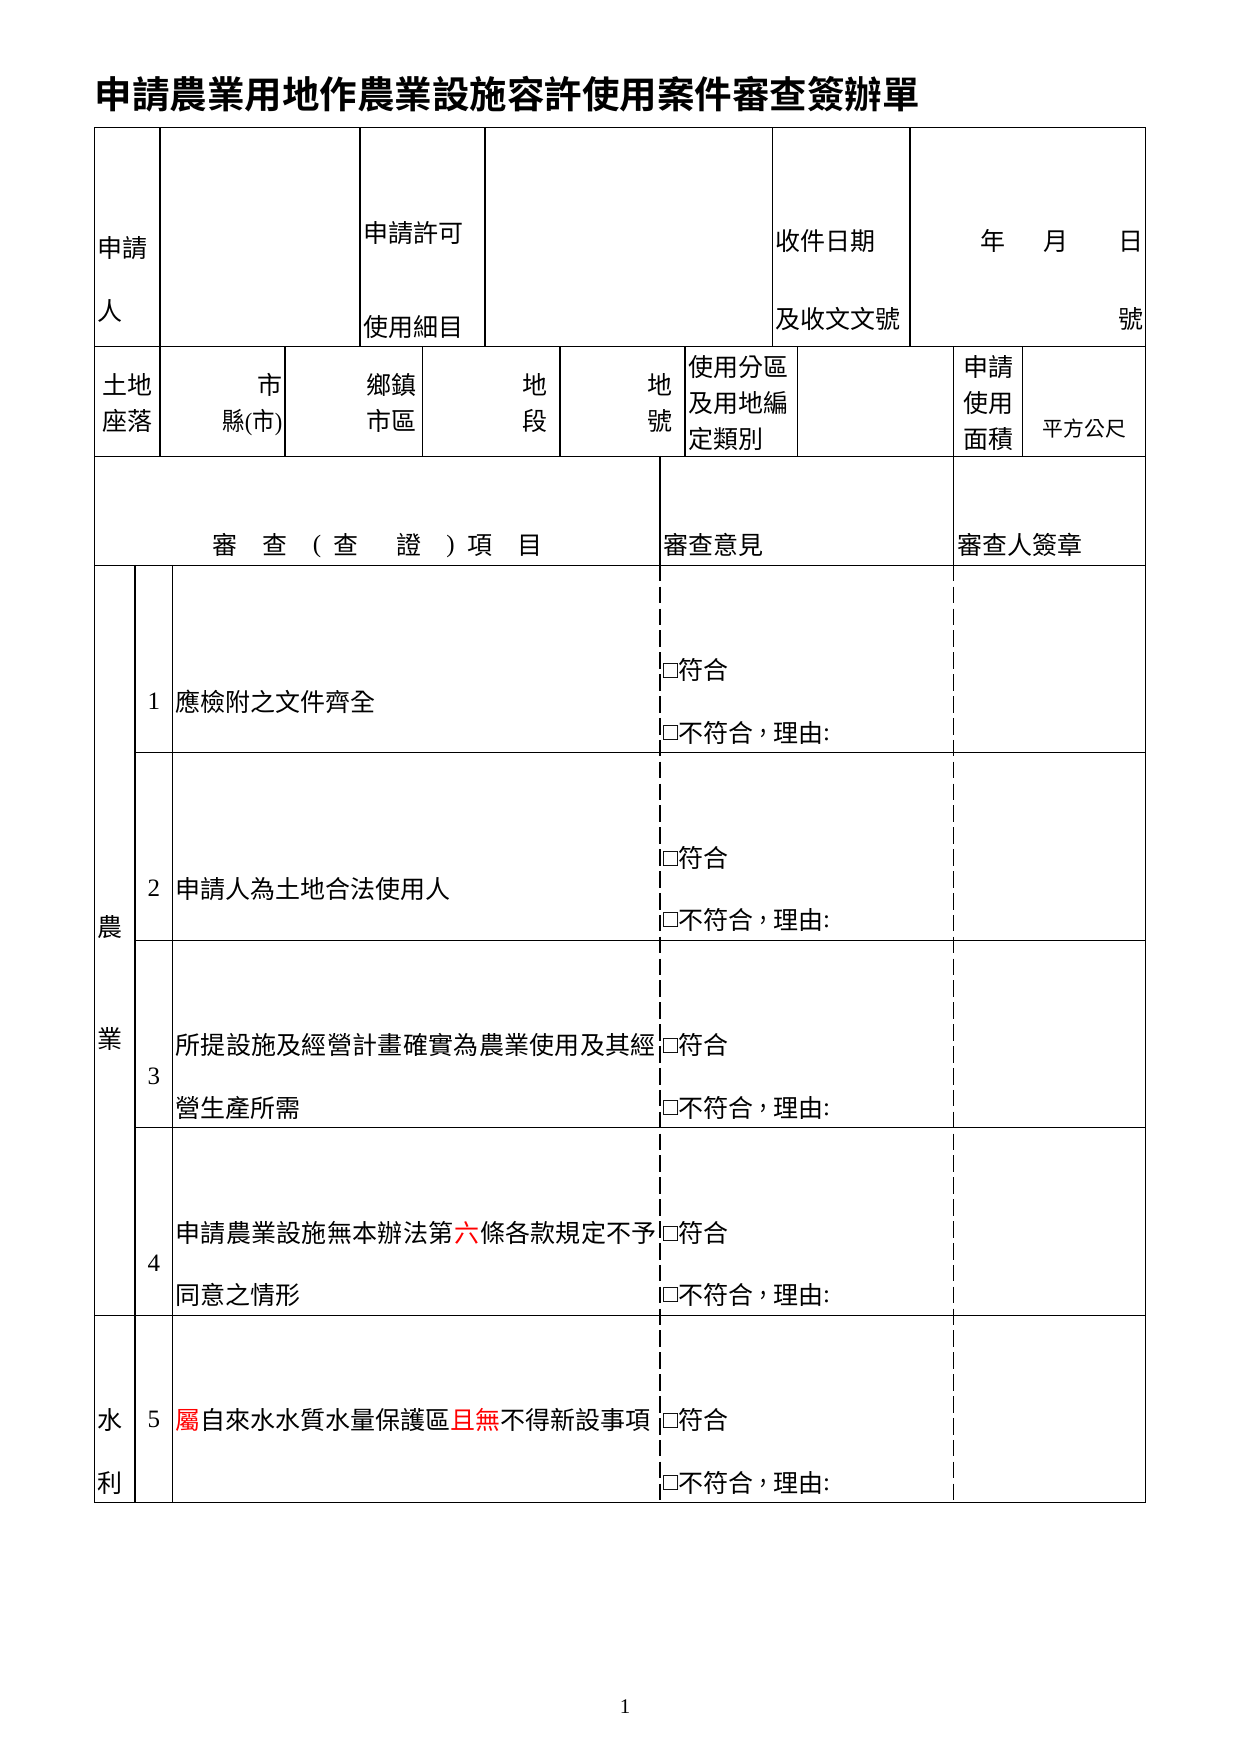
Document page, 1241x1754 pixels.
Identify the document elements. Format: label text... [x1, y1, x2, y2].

table_cell [561, 347, 635, 456]
table_header 收件日期 及收文文號 [773, 128, 909, 346]
table_header [161, 128, 359, 346]
table_header 申請許可 使用細目 [361, 128, 484, 346]
table_cell 土地 座落 [95, 347, 159, 456]
table_cell 鄉鎮 市區 [360, 347, 422, 456]
table_cell 5 [136, 1316, 172, 1502]
table_cell 水 利 [95, 1316, 134, 1502]
table_cell [954, 1128, 1145, 1315]
table_cell 4 [136, 1128, 172, 1315]
table_cell 審查人簽章 [954, 457, 1145, 565]
table_cell 2 [136, 753, 172, 940]
table_cell 應檢附之文件齊全 [173, 566, 660, 752]
table_header [486, 128, 772, 346]
table_cell [286, 347, 360, 456]
table_cell □符合 □不符合，理由: [660, 566, 954, 752]
table_cell [1023, 347, 1145, 398]
table_cell [954, 941, 1145, 1127]
table_cell 地號 [635, 347, 684, 456]
table_header 申請人 [95, 128, 159, 346]
table_cell □符合 □不符合，理由: [660, 1316, 954, 1502]
table_cell 市 縣(市) [191, 347, 284, 456]
table_cell [954, 566, 1145, 752]
table_cell 平方公尺 [1023, 398, 1145, 456]
table_cell 1 [136, 566, 172, 752]
table_cell 審 查 ( 查 證 ) 項 目 [95, 457, 659, 565]
table_cell 地段 [510, 347, 559, 456]
table_cell [161, 347, 191, 456]
table_cell [954, 753, 1145, 940]
table_cell 申請使用面積 [954, 347, 1022, 456]
table_cell 審查意見 [661, 457, 953, 565]
table_cell [423, 347, 510, 456]
table_cell 申請人為土地合法使用人 [173, 753, 660, 940]
table_cell □符合 □不符合，理由: [660, 1128, 954, 1315]
table_cell 使用分區及用地編定類別 [686, 347, 797, 456]
table_cell 屬自來水水質水量保護區且無不得新設事項 [173, 1316, 660, 1502]
table_cell 申請農業設施無本辦法第六條各款規定不予同意之情形 [173, 1128, 660, 1315]
table_cell [798, 347, 953, 456]
table_cell 所提設施及經營計畫確實為農業使用及其經營生產所需 [173, 941, 660, 1127]
table_cell 3 [136, 941, 172, 1127]
table_cell [954, 1316, 1145, 1502]
table_cell □符合 □不符合，理由: [660, 753, 954, 940]
table_header 年 月 日 號 [911, 128, 1145, 346]
table_cell 農 業 [95, 566, 134, 1315]
text 申請農業用地作農業設施容許使用案件審查簽辦單 [94, 65, 1146, 119]
table_cell □符合 □不符合，理由: [660, 941, 954, 1127]
